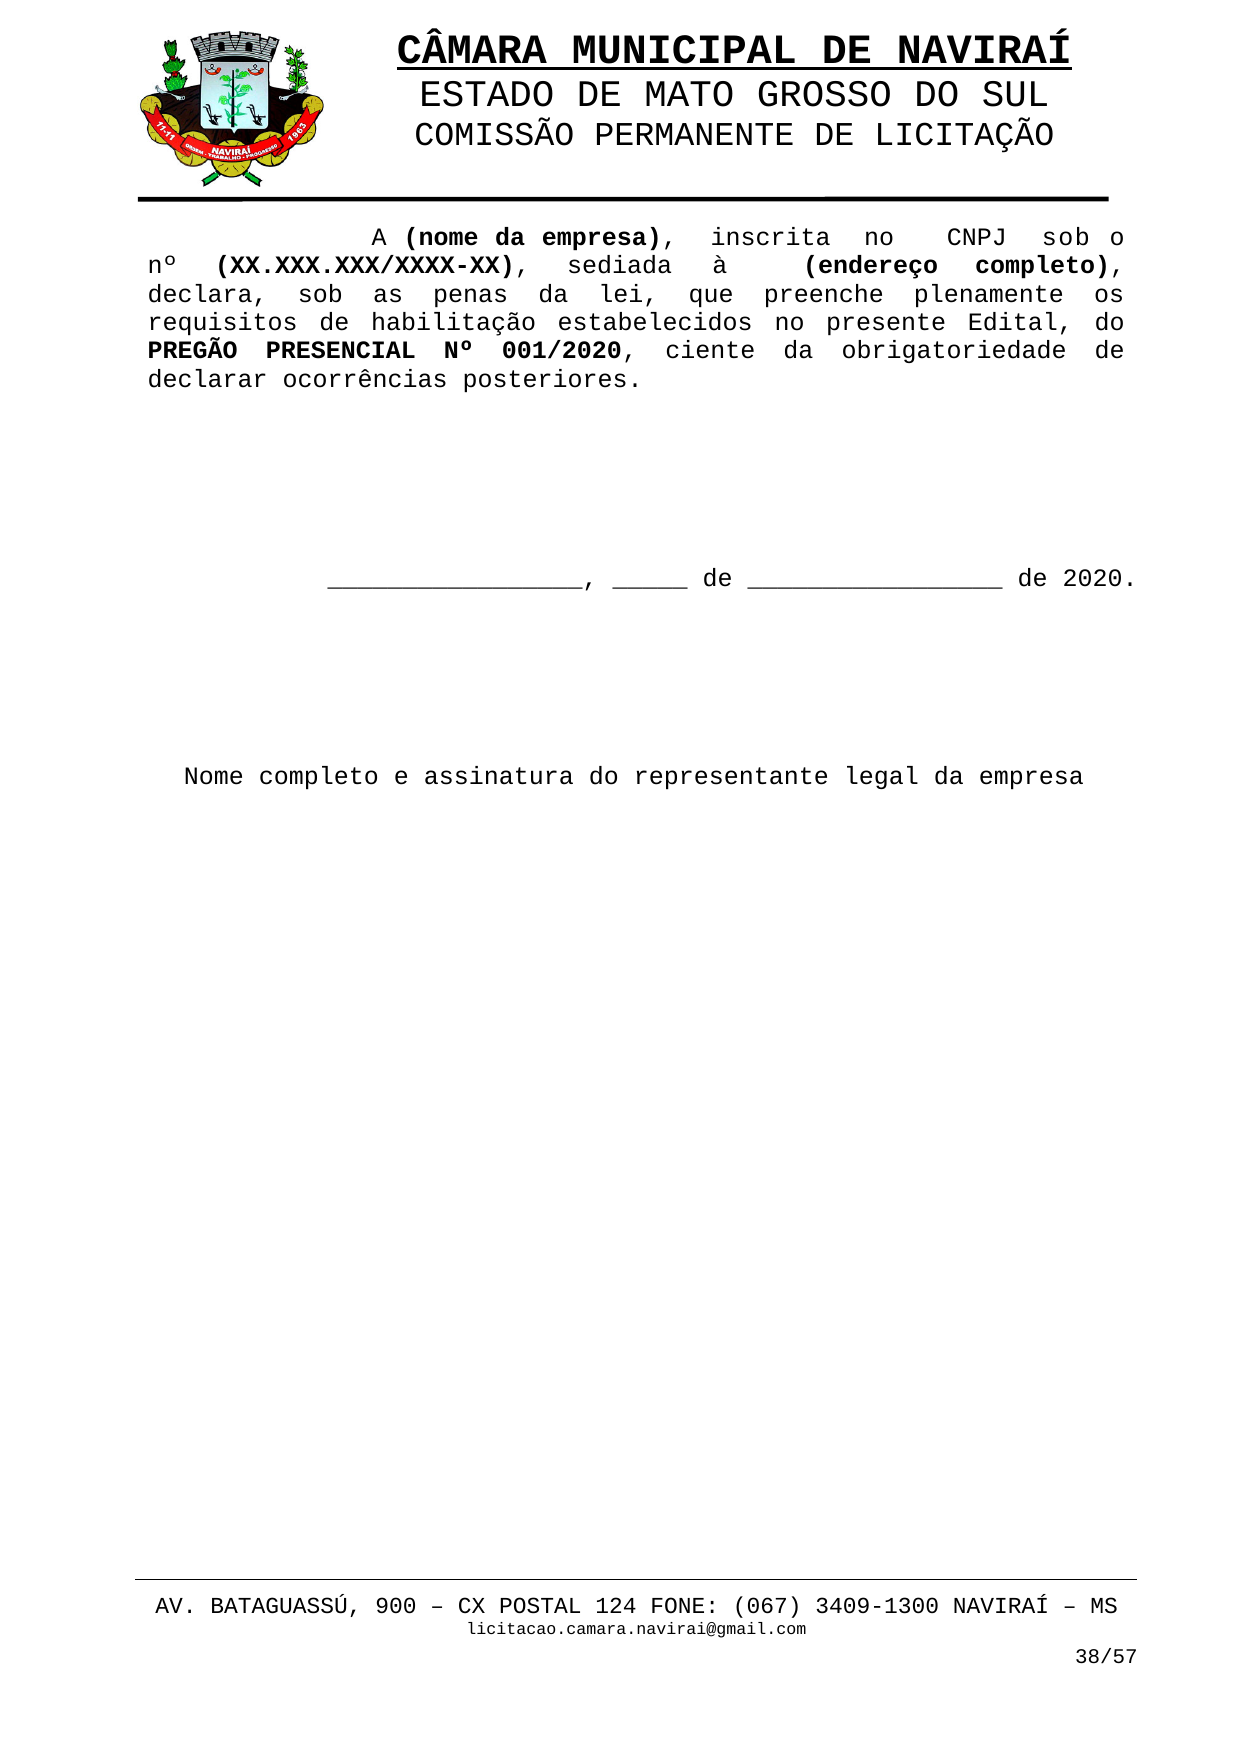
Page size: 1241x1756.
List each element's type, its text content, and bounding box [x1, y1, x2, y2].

text A (nome da empresa), inscrita no CNPJ sob o nº (XX.XXX.XXX/XXXX-XX), sediada à (endereço completo), declara, sob as penas da lei, que preenche plenamente os requisitos de habilitação estabelecidos no presente Edital, do PREGÃO PRESENCIAL Nº 001/2020, ciente da obrigatoriedade de declarar ocorrências posteriores. [147, 224, 1125, 394]
subtitle Nome completo e assinatura do representante legal da empresa [135, 764, 1132, 792]
text _________________, _____ de _________________ de 2020. [135, 565, 1137, 594]
